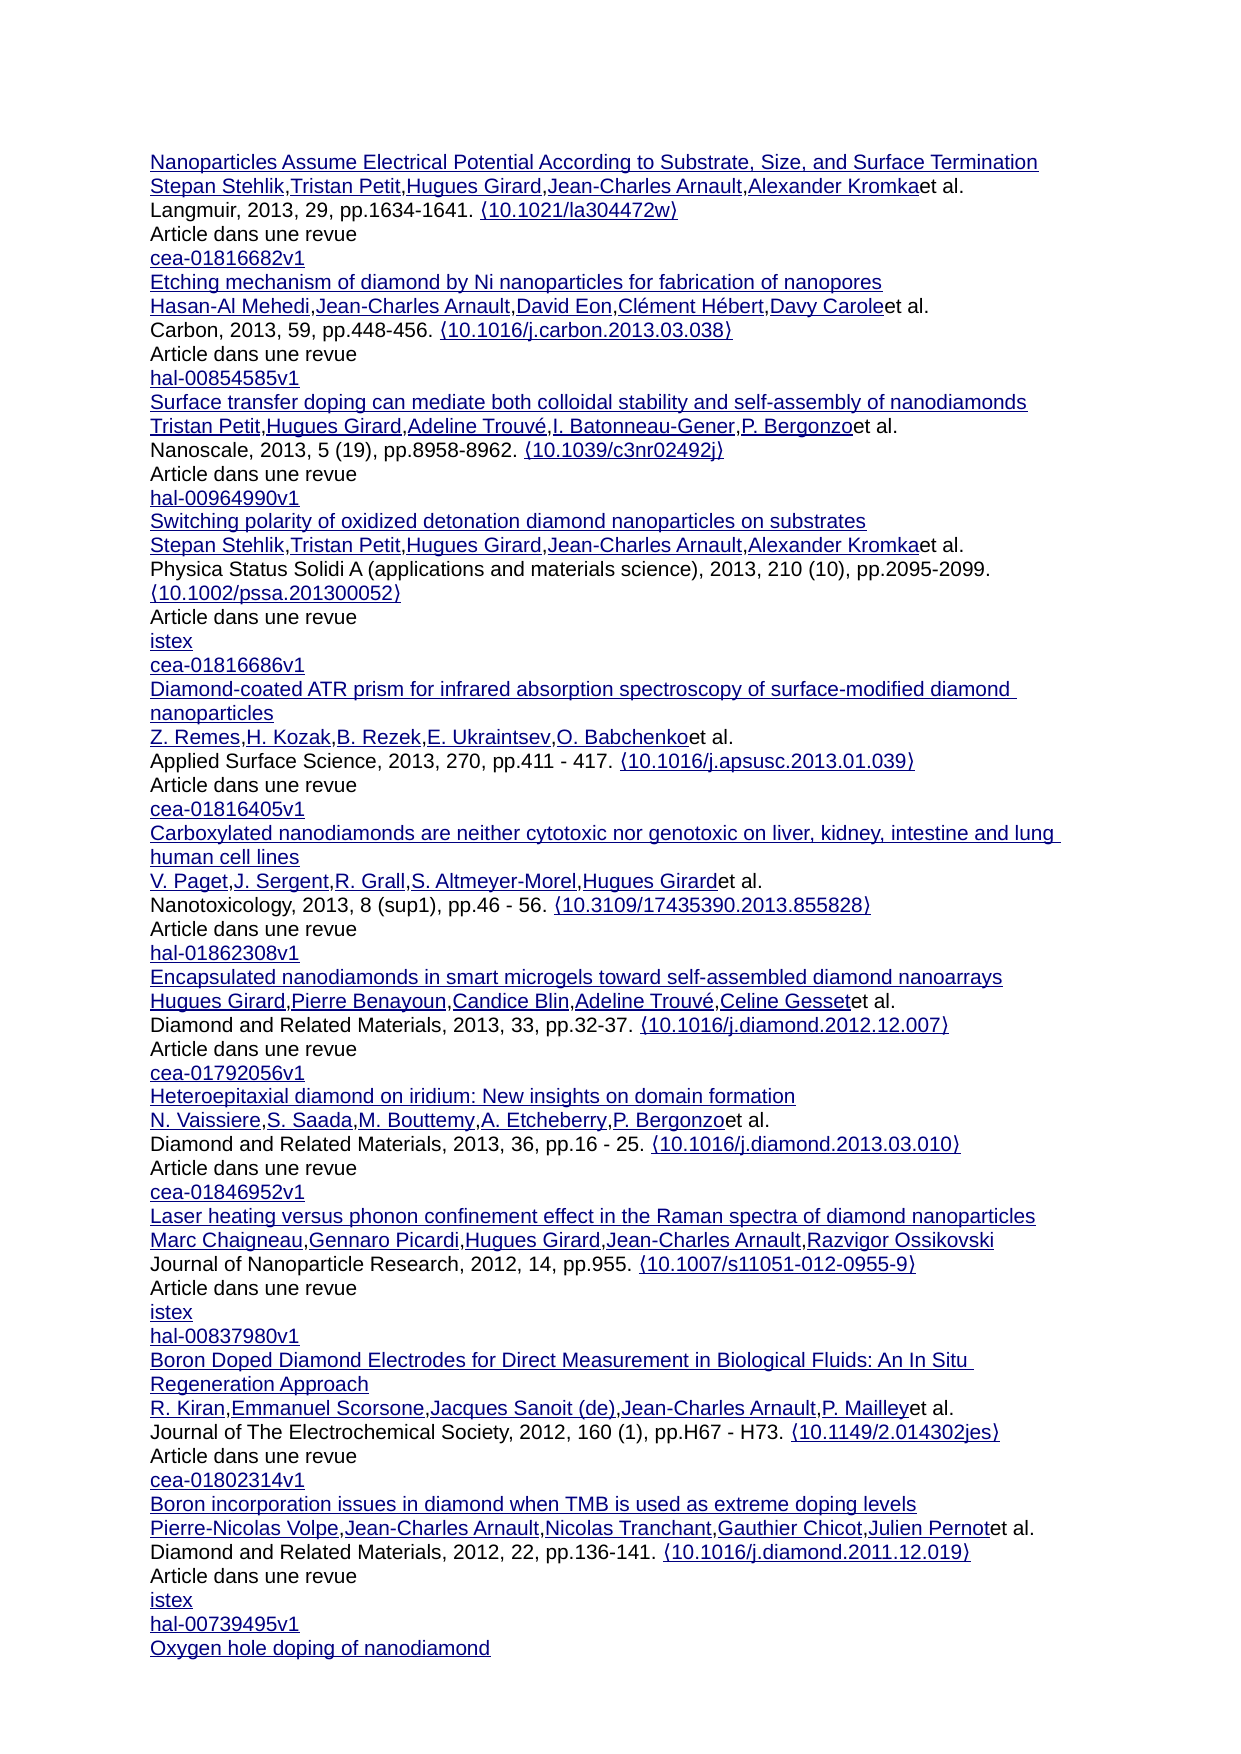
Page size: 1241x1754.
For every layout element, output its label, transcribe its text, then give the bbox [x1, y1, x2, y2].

table_cell Encapsulated nanodiamonds in smart microgels toward self-assembled diamond nanoarrays Hugues Girard,Pierre Benayoun,Candice Blin,Adeline Trouvé,Celine Gessetet al. Diamond and Related Materials, 2013, 33, pp.32-37. ⟨10.1016/j.diamond.2012.12.007⟩ Article dans une revue cea-01792056v1 [150, 965, 1090, 1084]
table_cell Laser heating versus phonon confinement effect in the Raman spectra of diamond nanoparticles Marc Chaigneau,Gennaro Picardi,Hugues Girard,Jean-Charles Arnault,Razvigor Ossikovski Journal of Nanoparticle Research, 2012, 14, pp.955. ⟨10.1007/s11051-012-0955-9⟩ Article dans une revue istex hal-00837980v1 [150, 1204, 1090, 1348]
table_cell Surface transfer doping can mediate both colloidal stability and self-assembly of nanodiamonds Tristan Petit,Hugues Girard,Adeline Trouvé,I. Batonneau-Gener,P. Bergonzoet al. Nanoscale, 2013, 5 (19), pp.8958-8962. ⟨10.1039/c3nr02492j⟩ Article dans une revue hal-00964990v1 [150, 390, 1090, 509]
table_cell Oxygen hole doping of nanodiamond [150, 1635, 1090, 1659]
table_cell Boron Doped Diamond Electrodes for Direct Measurement in Biological Fluids: An In Situ Regeneration Approach R. Kiran,Emmanuel Scorsone,Jacques Sanoit (de),Jean-Charles Arnault,P. Mailleyet al. Journal of The Electrochemical Society, 2012, 160 (1), pp.H67 - H73. ⟨10.1149/2.014302jes⟩ Article dans une revue cea-01802314v1 [150, 1348, 1090, 1492]
table_cell Carboxylated nanodiamonds are neither cytotoxic nor genotoxic on liver, kidney, intestine and lung human cell lines V. Paget,J. Sergent,R. Grall,S. Altmeyer-Morel,Hugues Girardet al. Nanotoxicology, 2013, 8 (sup1), pp.46 - 56. ⟨10.3109/17435390.2013.855828⟩ Article dans une revue hal-01862308v1 [150, 821, 1090, 964]
table_cell Switching polarity of oxidized detonation diamond nanoparticles on substrates Stepan Stehlik,Tristan Petit,Hugues Girard,Jean-Charles Arnault,Alexander Kromkaet al. Physica Status Solidi A (applications and materials science), 2013, 210 (10), pp.2095-2099. ⟨10.1002/pssa.201300052⟩ Article dans une revue istex cea-01816686v1 [150, 509, 1090, 677]
table_cell Boron incorporation issues in diamond when TMB is used as extreme doping levels Pierre-Nicolas Volpe,Jean-Charles Arnault,Nicolas Tranchant,Gauthier Chicot,Julien Pernotet al. Diamond and Related Materials, 2012, 22, pp.136-141. ⟨10.1016/j.diamond.2011.12.019⟩ Article dans une revue istex hal-00739495v1 [150, 1492, 1090, 1635]
table_cell Nanoparticles Assume Electrical Potential According to Substrate, Size, and Surface Termination Stepan Stehlik,Tristan Petit,Hugues Girard,Jean-Charles Arnault,Alexander Kromkaet al. Langmuir, 2013, 29, pp.1634-1641. ⟨10.1021/la304472w⟩ Article dans une revue cea-01816682v1 [150, 150, 1090, 270]
table_cell Diamond-coated ATR prism for infrared absorption spectroscopy of surface-modified diamond nanoparticles Z. Remes,H. Kozak,B. Rezek,E. Ukraintsev,O. Babchenkoet al. Applied Surface Science, 2013, 270, pp.411 - 417. ⟨10.1016/j.apsusc.2013.01.039⟩ Article dans une revue cea-01816405v1 [150, 677, 1090, 821]
table_cell Heteroepitaxial diamond on iridium: New insights on domain formation N. Vaissiere,S. Saada,M. Bouttemy,A. Etcheberry,P. Bergonzoet al. Diamond and Related Materials, 2013, 36, pp.16 - 25. ⟨10.1016/j.diamond.2013.03.010⟩ Article dans une revue cea-01846952v1 [150, 1084, 1090, 1204]
table_cell Etching mechanism of diamond by Ni nanoparticles for fabrication of nanopores Hasan-Al Mehedi,Jean-Charles Arnault,David Eon,Clément Hébert,Davy Caroleet al. Carbon, 2013, 59, pp.448-456. ⟨10.1016/j.carbon.2013.03.038⟩ Article dans une revue hal-00854585v1 [150, 270, 1090, 389]
